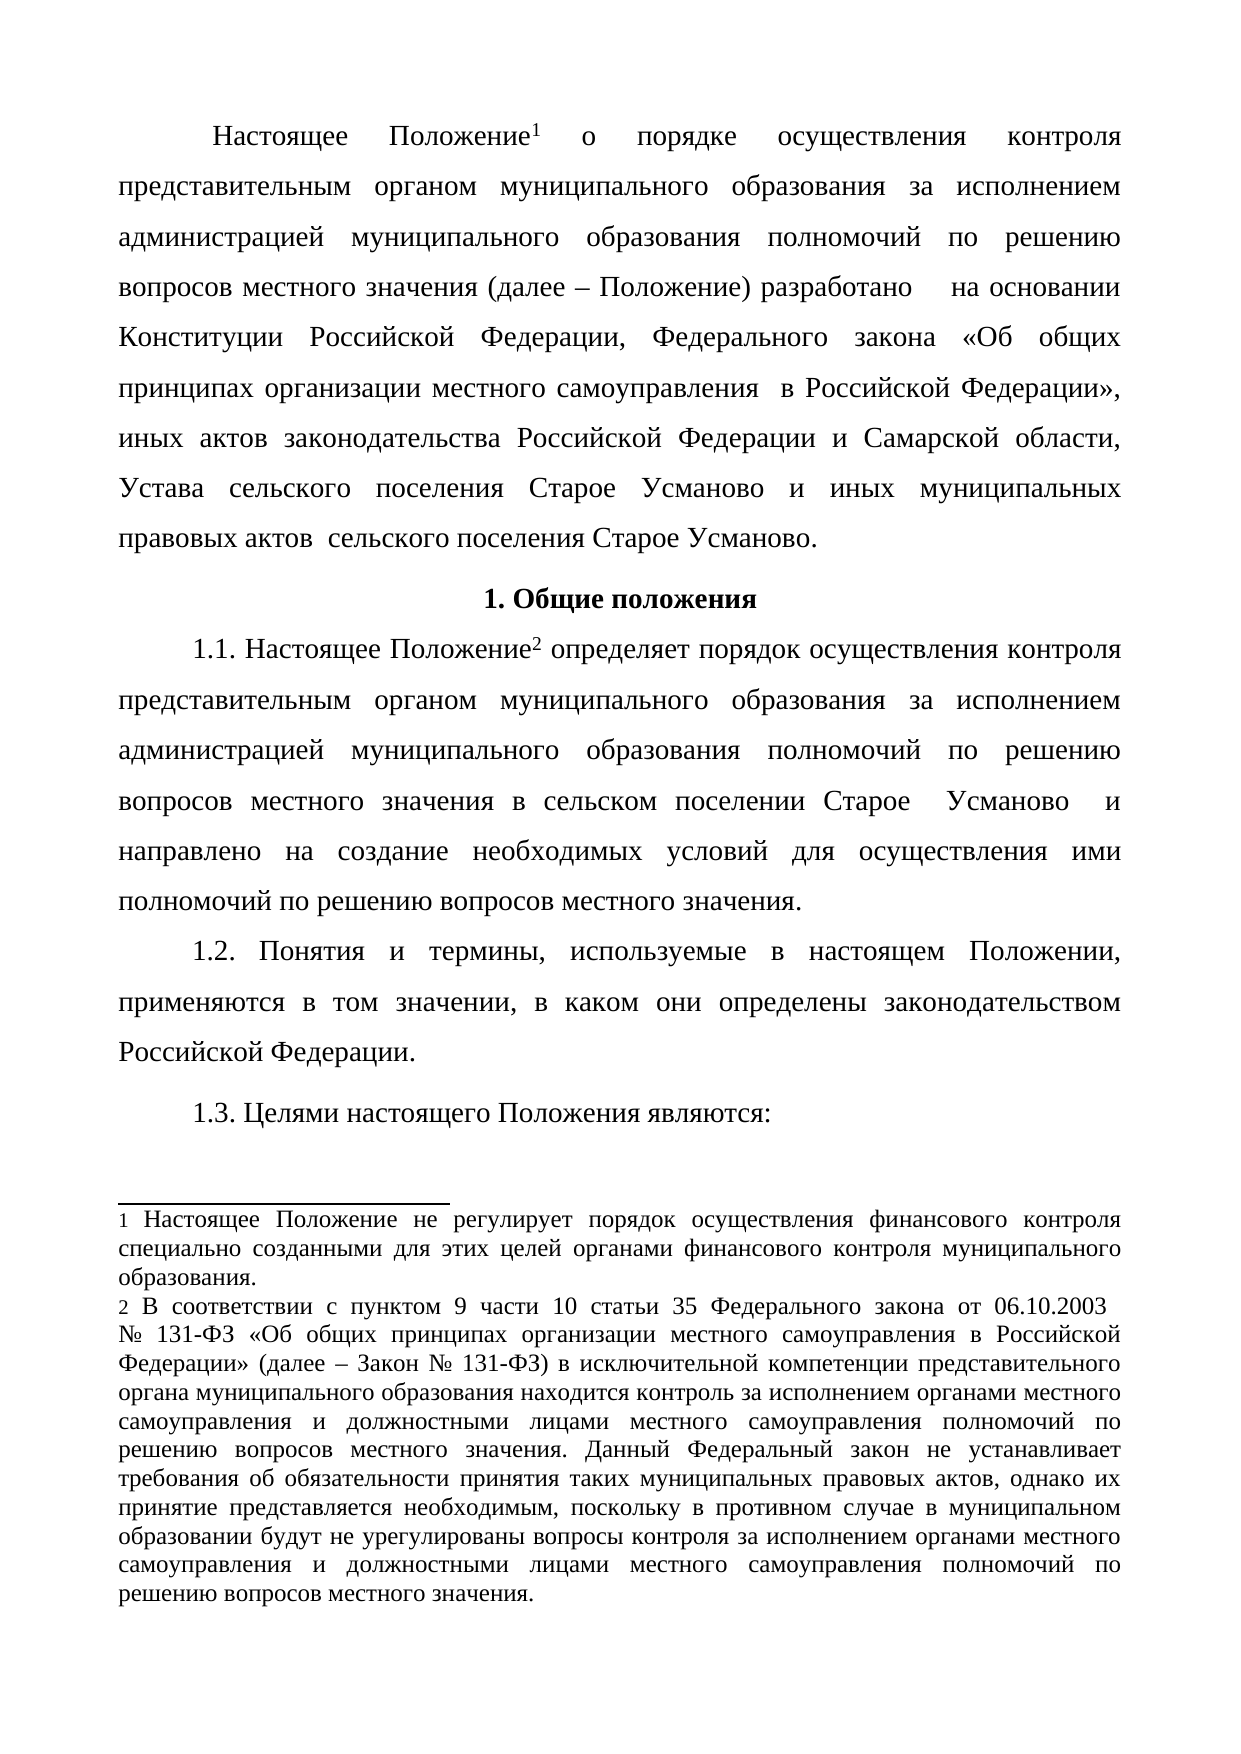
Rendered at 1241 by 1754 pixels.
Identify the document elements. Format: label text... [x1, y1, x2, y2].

text В соответствии с пунктом 9 части 10 статьи 35 Федерального закона от 06.10.2003 № 131-ФЗ «Об общих принципах организации местного самоуправления в Российской Федерации» (далее – Закон № 131-ФЗ) в исключительной компетенции представительного органа муниципального образования находится контроль за исполнением органами местного самоуправления и должностными лицами местного самоуправления полномочий по решению вопросов местного значения. Данный Федеральный закон не устанавливает требования об обязательности принятия таких муниципальных правовых актов, однако их принятие представляется необходимым, поскольку в противном случае в муниципальном образовании будут не урегулированы вопросы контроля за исполнением органами местного самоуправления и должностными лицами местного самоуправления полномочий по решению вопросов местного значения. [118, 1291, 1122, 1607]
text 1.3. Целями настоящего Положения являются: [118, 1095, 1122, 1128]
text Настоящее Положение не регулирует порядок осуществления финансового контроля специально созданными для этих целей органами финансового контроля муниципального образования. [118, 1204, 1122, 1291]
text 1.2. Понятия и термины, используемые в настоящем Положении, применяются в том значении, в каком они определены законодательством Российской Федерации. [118, 933, 1122, 1068]
text Настоящее Положение о порядке осуществления контроля представительным органом муниципального образования за исполнением администрацией муниципального образования полномочий по решению вопросов местного значения (далее – Положение) разработано на основании Конституции Российской Федерации, Федерального закона «Об общих принципах организации местного самоуправления в Российской Федерации», иных актов законодательства Российской Федерации и Самарской области, Устава сельского поселения Старое Усманово и иных муниципальных правовых актов сельского поселения Старое Усманово. [118, 118, 1122, 554]
text 1.1. Настоящее Положение определяет порядок осуществления контроля представительным органом муниципального образования за исполнением администрацией муниципального образования полномочий по решению вопросов местного значения в сельском поселении Старое Усманово и направлено на создание необходимых условий для осуществления ими полномочий по решению вопросов местного значения. [118, 632, 1122, 917]
text 1. Общие положения [118, 581, 1122, 615]
